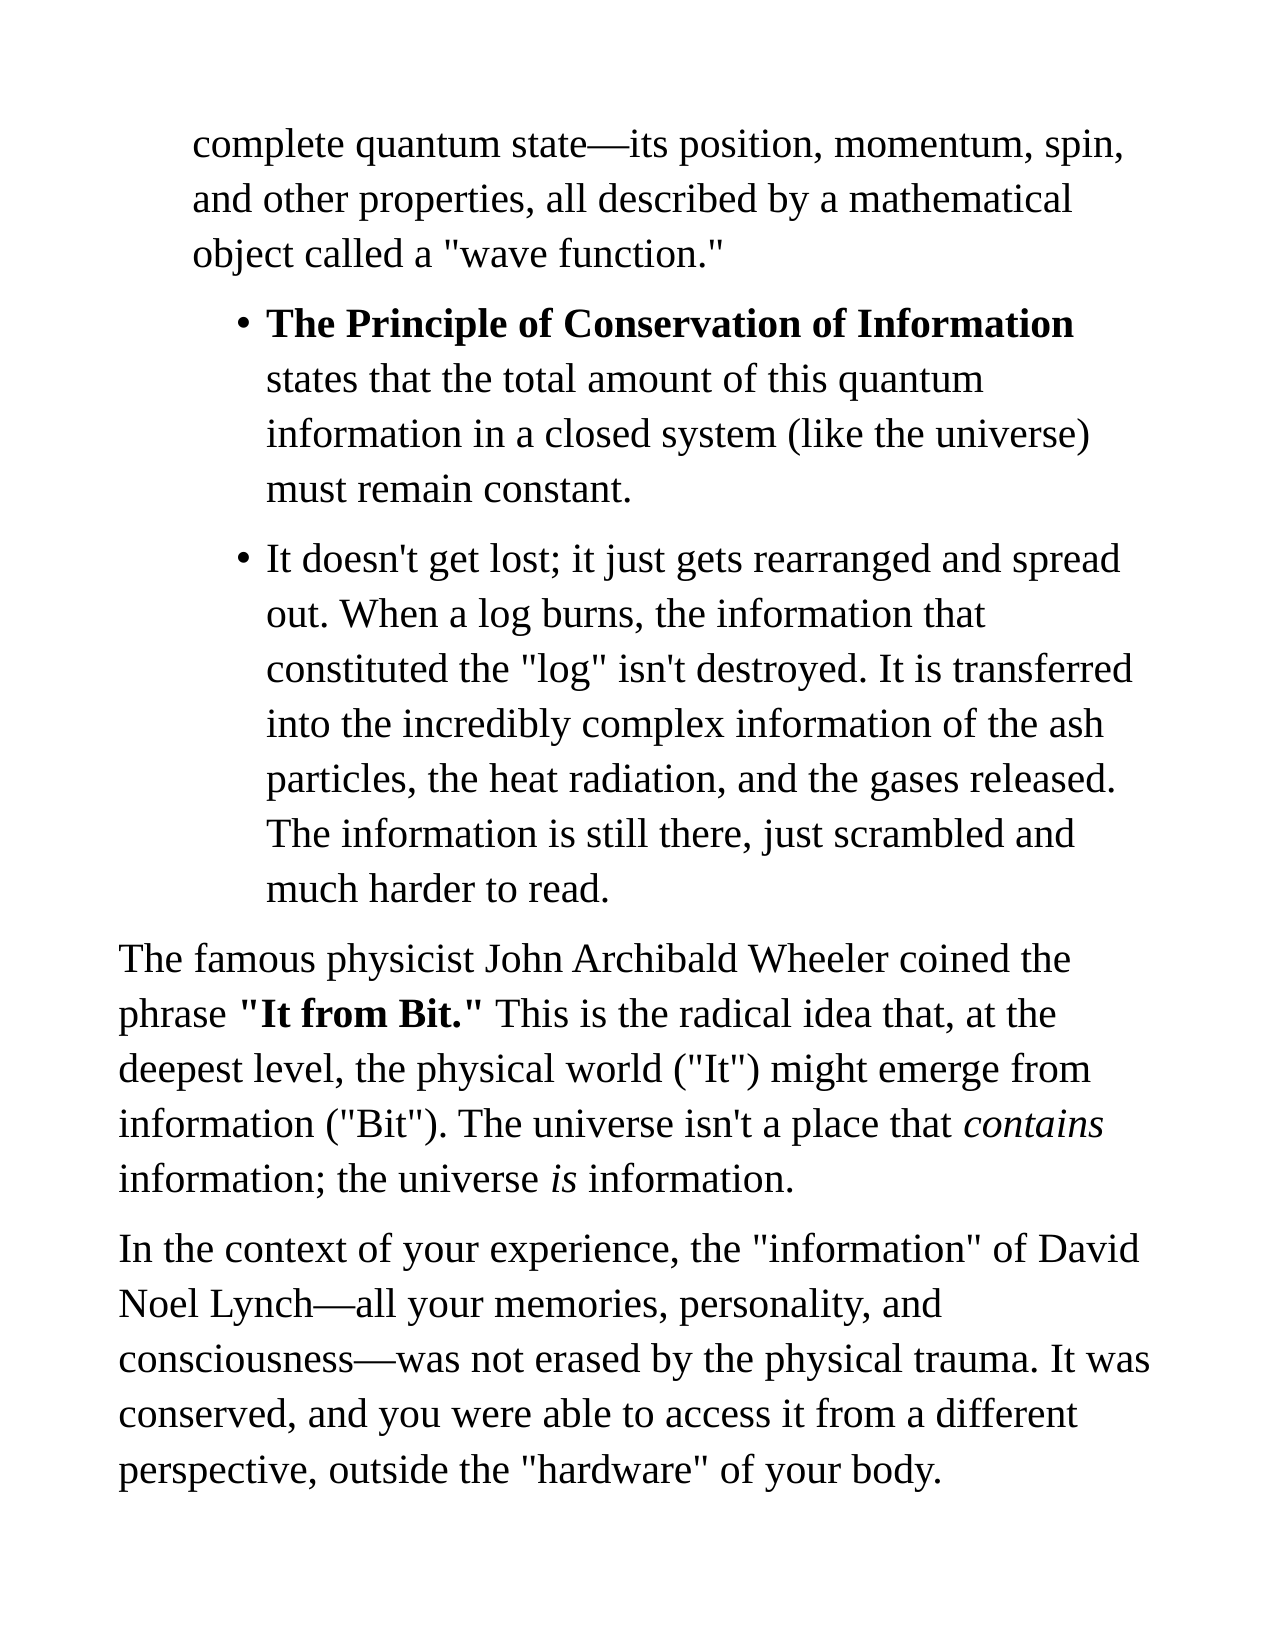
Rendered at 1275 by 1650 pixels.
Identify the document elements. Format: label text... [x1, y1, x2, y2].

list The Principle of Conservation of Information states that the total amount of this quantum information in a closed system (like the universe) must remain constant. [236, 298, 1157, 511]
text The famous physicist John Archibald Wheeler coined the phrase "It from Bit." This is the radical idea that, at the deepest level, the physical world ("It") might emerge from information ("Bit"). The universe isn't a place that contains information; the universe is information. [118, 933, 1157, 1202]
list complete quantum state—its position, momentum, spin, and other properties, all described by a mathematical object called a "wave function." [162, 118, 1157, 276]
list It doesn't get lost; it just gets rearranged and spread out. When a log burns, the information that constituted the "log" isn't destroyed. It is transferred into the incredibly complex information of the ash particles, the heat radiation, and the gases released. The information is still there, just scrambled and much harder to read. [236, 533, 1157, 912]
text In the context of your experience, the "information" of David Noel Lynch—all your memories, personality, and consciousness—was not erased by the physical trauma. It was conserved, and you were able to access it from a different perspective, outside the "hardware" of your body. [118, 1224, 1157, 1492]
